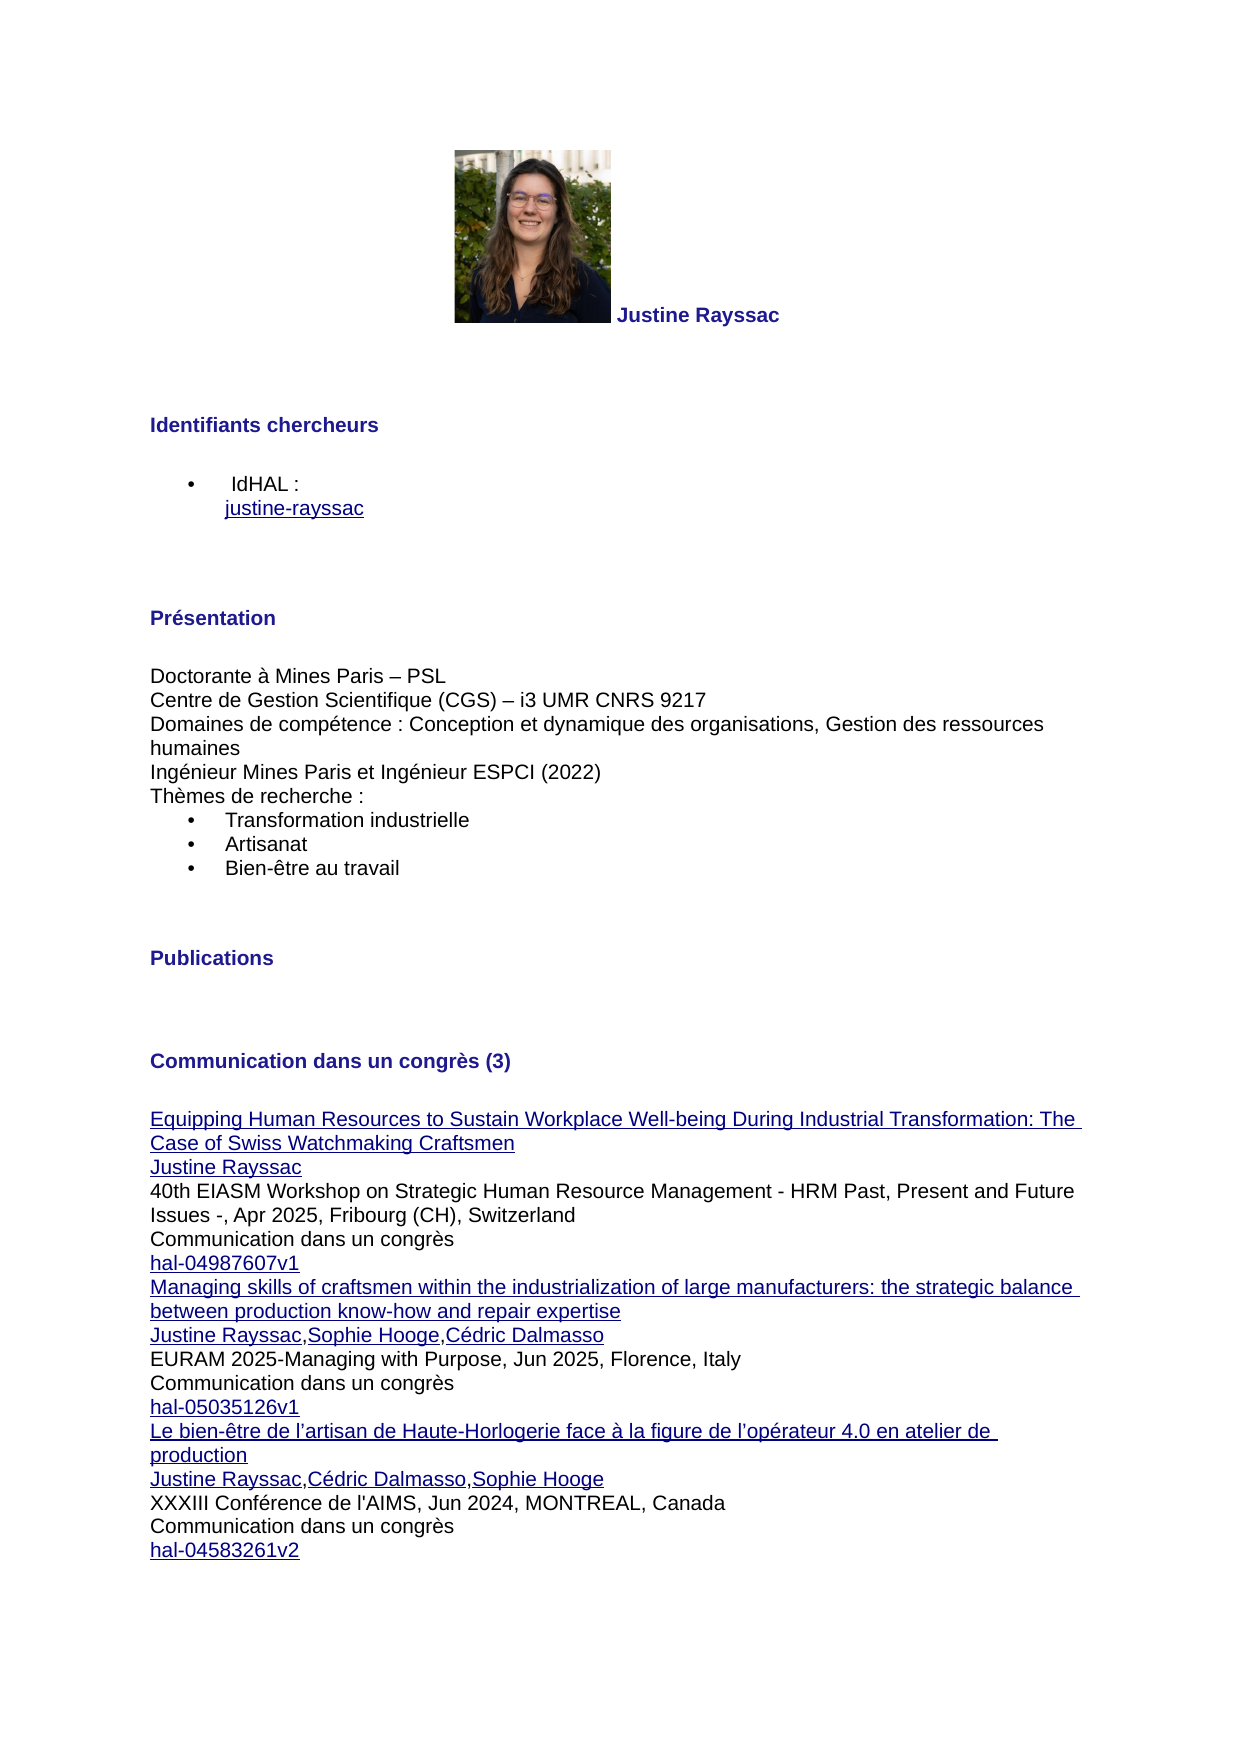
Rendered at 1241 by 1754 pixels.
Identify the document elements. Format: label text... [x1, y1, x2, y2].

text Thèmes de recherche : [150, 784, 1090, 808]
subtitle Présentation [150, 606, 1090, 630]
text Centre de Gestion Scientifique (CGS) – i3 UMR CNRS 9217 [150, 688, 1090, 712]
subtitle Publications [150, 946, 1090, 969]
text Domaines de compétence : Conception et dynamique des organisations, Gestion des ressources humaines [150, 712, 1090, 760]
table_cell Le bien-être de l’artisan de Haute-Horlogerie face à la figure de l’opérateur 4.0 en atelier de production Justine Rayssac,Cédric Dalmasso,Sophie Hooge XXXIII Conférence de l'AIMS, Jun 2024, MONTREAL, Canada Communication dans un congrès hal-04583261v2 [150, 1419, 1090, 1562]
list IdHAL : [187, 472, 1090, 496]
list justine-rayssac [187, 496, 1090, 519]
table_header Equipping Human Resources to Sustain Workplace Well-being During Industrial Transformation: The Case of Swiss Watchmaking Craftsmen Justine Rayssac 40th EIASM Workshop on Strategic Human Resource Management - HRM Past, Present and Future Issues -, Apr 2025, Fribourg (CH), Switzerland Communication dans un congrès hal-04987607v1 [150, 1107, 1090, 1275]
text Ingénieur Mines Paris et Ingénieur ESPCI (2022) [150, 760, 1090, 784]
text Doctorante à Mines Paris – PSL [150, 664, 1090, 688]
list Transformation industrielle [187, 808, 1090, 832]
subtitle Justine Rayssac [150, 150, 1090, 327]
subtitle Communication dans un congrès (3) [150, 1049, 1090, 1073]
list Artisanat [187, 832, 1090, 856]
picture [454, 150, 611, 323]
list Bien-être au travail [187, 856, 1090, 880]
subtitle Identifiants chercheurs [150, 413, 1090, 437]
table_cell Managing skills of craftsmen within the industrialization of large manufacturers: the strategic balance between production know-how and repair expertise Justine Rayssac,Sophie Hooge,Cédric Dalmasso EURAM 2025-Managing with Purpose, Jun 2025, Florence, Italy Communication dans un congrès hal-05035126v1 [150, 1275, 1090, 1418]
